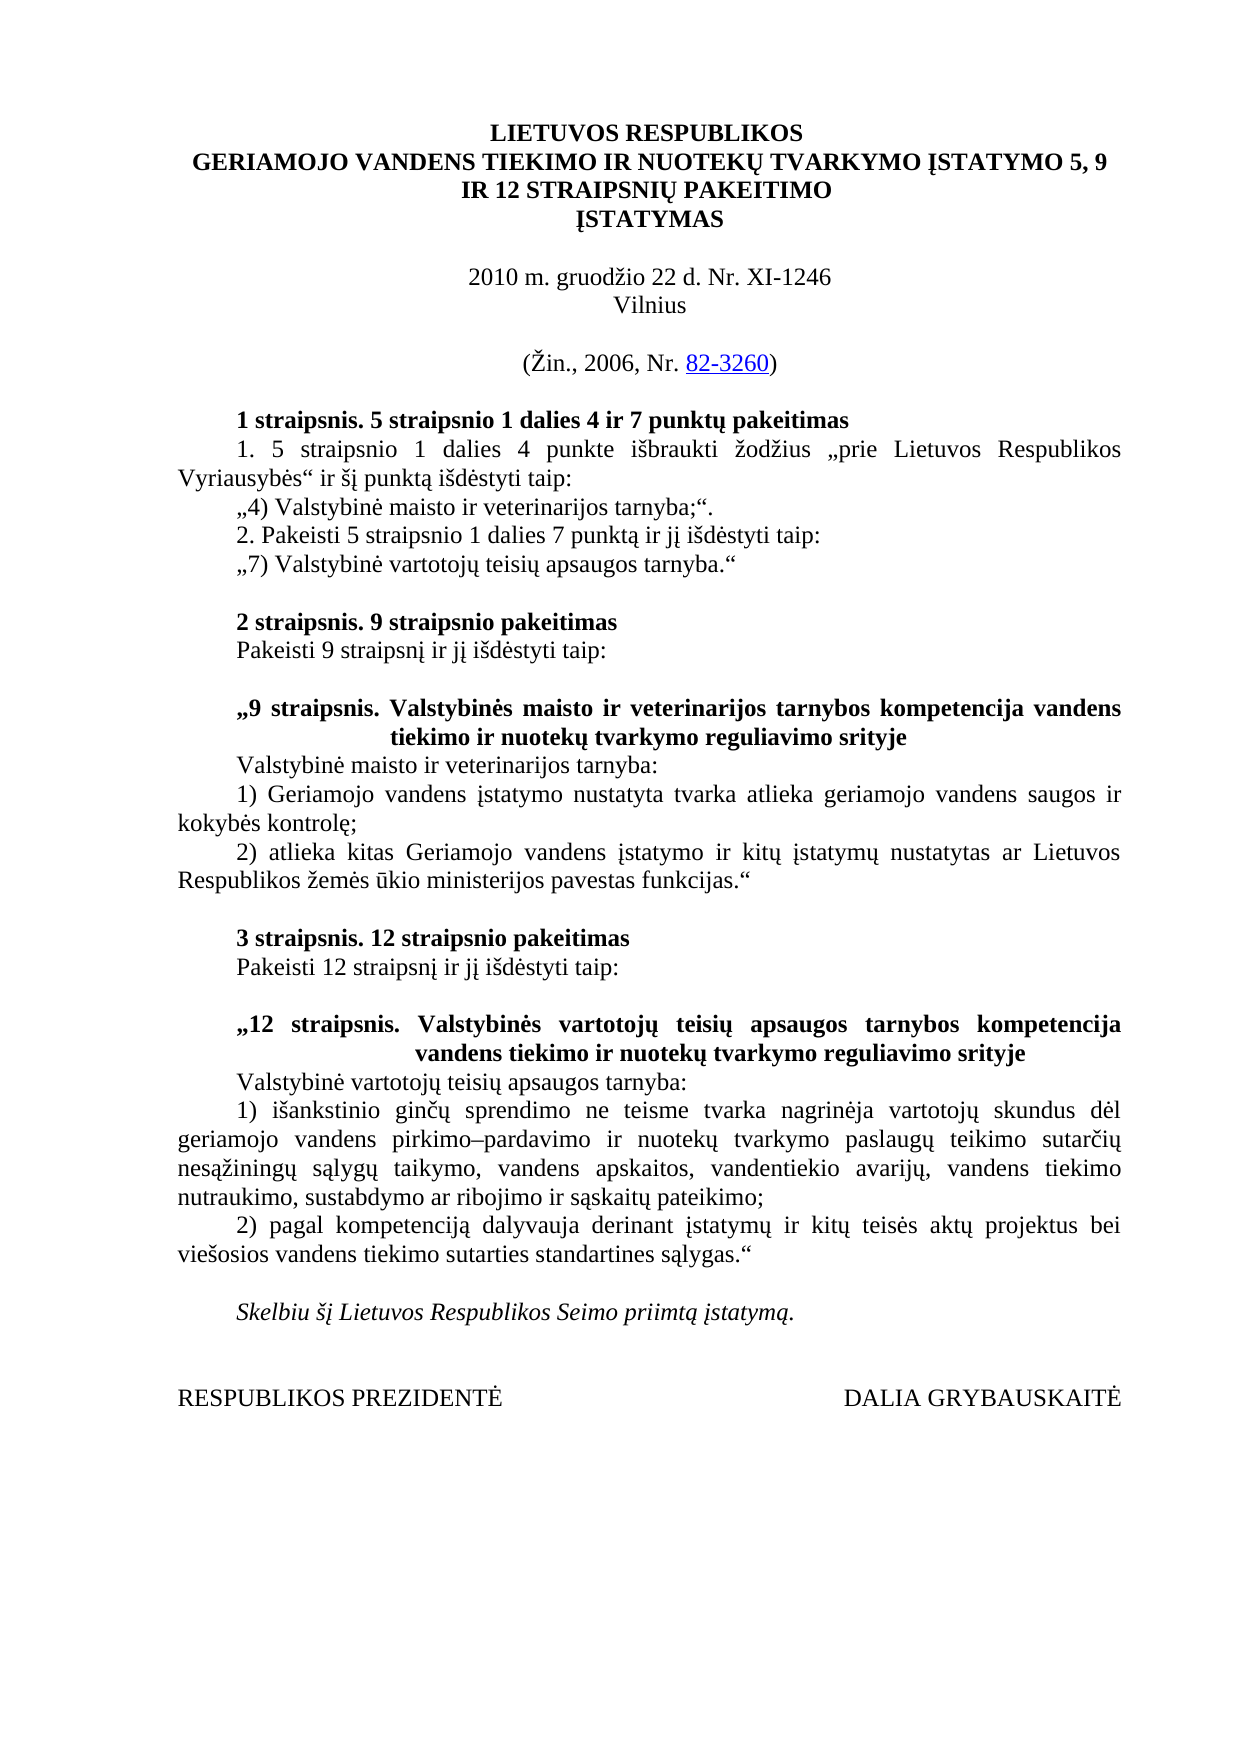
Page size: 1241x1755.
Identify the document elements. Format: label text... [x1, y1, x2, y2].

text 1. 5 straipsnio 1 dalies 4 punkte išbraukti žodžius „prie Lietuvos Respublikos Vyriausybės“ ir šį punktą išdėstyti taip: [177, 434, 1122, 492]
text „4) Valstybinė maisto ir veterinarijos tarnyba;“. [177, 492, 1122, 521]
text Pakeisti 9 straipsnį ir jį išdėstyti taip: [177, 636, 1122, 664]
text Skelbiu šį Lietuvos Respublikos Seimo priimtą įstatymą. [177, 1297, 1122, 1326]
text Vilnius [177, 291, 1122, 319]
text 2) pagal kompetenciją dalyvauja derinant įstatymų ir kitų teisės aktų projektus bei viešosios vandens tiekimo sutarties standartines sąlygas.“ [177, 1211, 1122, 1268]
text 2. Pakeisti 5 straipsnio 1 dalies 7 punktą ir jį išdėstyti taip: [177, 521, 1122, 549]
text 1) išankstinio ginčų sprendimo ne teisme tvarka nagrinėja vartotojų skundus dėl geriamojo vandens pirkimo–pardavimo ir nuotekų tvarkymo paslaugų teikimo sutarčių nesąžiningų sąlygų taikymo, vandens apskaitos, vandentiekio avarijų, vandens tiekimo nutraukimo, sustabdymo ar ribojimo ir sąskaitų pateikimo; [177, 1096, 1122, 1211]
text Valstybinė vartotojų teisių apsaugos tarnyba: [177, 1067, 1122, 1096]
text Pakeisti 12 straipsnį ir jį išdėstyti taip: [177, 952, 1122, 981]
text LIETUVOS RESPUBLIKOS [177, 118, 1122, 147]
text (Žin., 2006, Nr. 82-3260) [177, 348, 1122, 377]
text 1 straipsnis. 5 straipsnio 1 dalies 4 ir 7 punktų pakeitimas [177, 406, 1122, 434]
text „12 straipsnis. Valstybinės vartotojų teisių apsaugos tarnybos kompetencija vandens tiekimo ir nuotekų tvarkymo reguliavimo srityje [236, 1009, 1122, 1067]
text Valstybinė maisto ir veterinarijos tarnyba: [177, 751, 1122, 779]
text ĮSTATYMAS [177, 204, 1122, 233]
text 2010 m. gruodžio 22 d. Nr. XI-1246 [177, 262, 1122, 291]
text RESPUBLIKOS PREZIDENTĖ DALIA GRYBAUSKAITĖ [177, 1383, 1122, 1412]
text „7) Valstybinė vartotojų teisių apsaugos tarnyba.“ [177, 549, 1122, 578]
text 2) atlieka kitas Geriamojo vandens įstatymo ir kitų įstatymų nustatytas ar Lietuvos Respublikos žemės ūkio ministerijos pavestas funkcijas.“ [177, 837, 1122, 894]
text „9 straipsnis. Valstybinės maisto ir veterinarijos tarnybos kompetencija vandens tiekimo ir nuotekų tvarkymo reguliavimo srityje [236, 693, 1122, 751]
text GERIAMOJO VANDENS TIEKIMO IR NUOTEKŲ TVARKYMO ĮSTATYMO 5, 9 IR 12 STRAIPSNIŲ PAKEITIMO [177, 147, 1122, 204]
text 1) Geriamojo vandens įstatymo nustatyta tvarka atlieka geriamojo vandens saugos ir kokybės kontrolę; [177, 779, 1122, 837]
text 3 straipsnis. 12 straipsnio pakeitimas [177, 923, 1122, 952]
text 2 straipsnis. 9 straipsnio pakeitimas [177, 607, 1122, 636]
